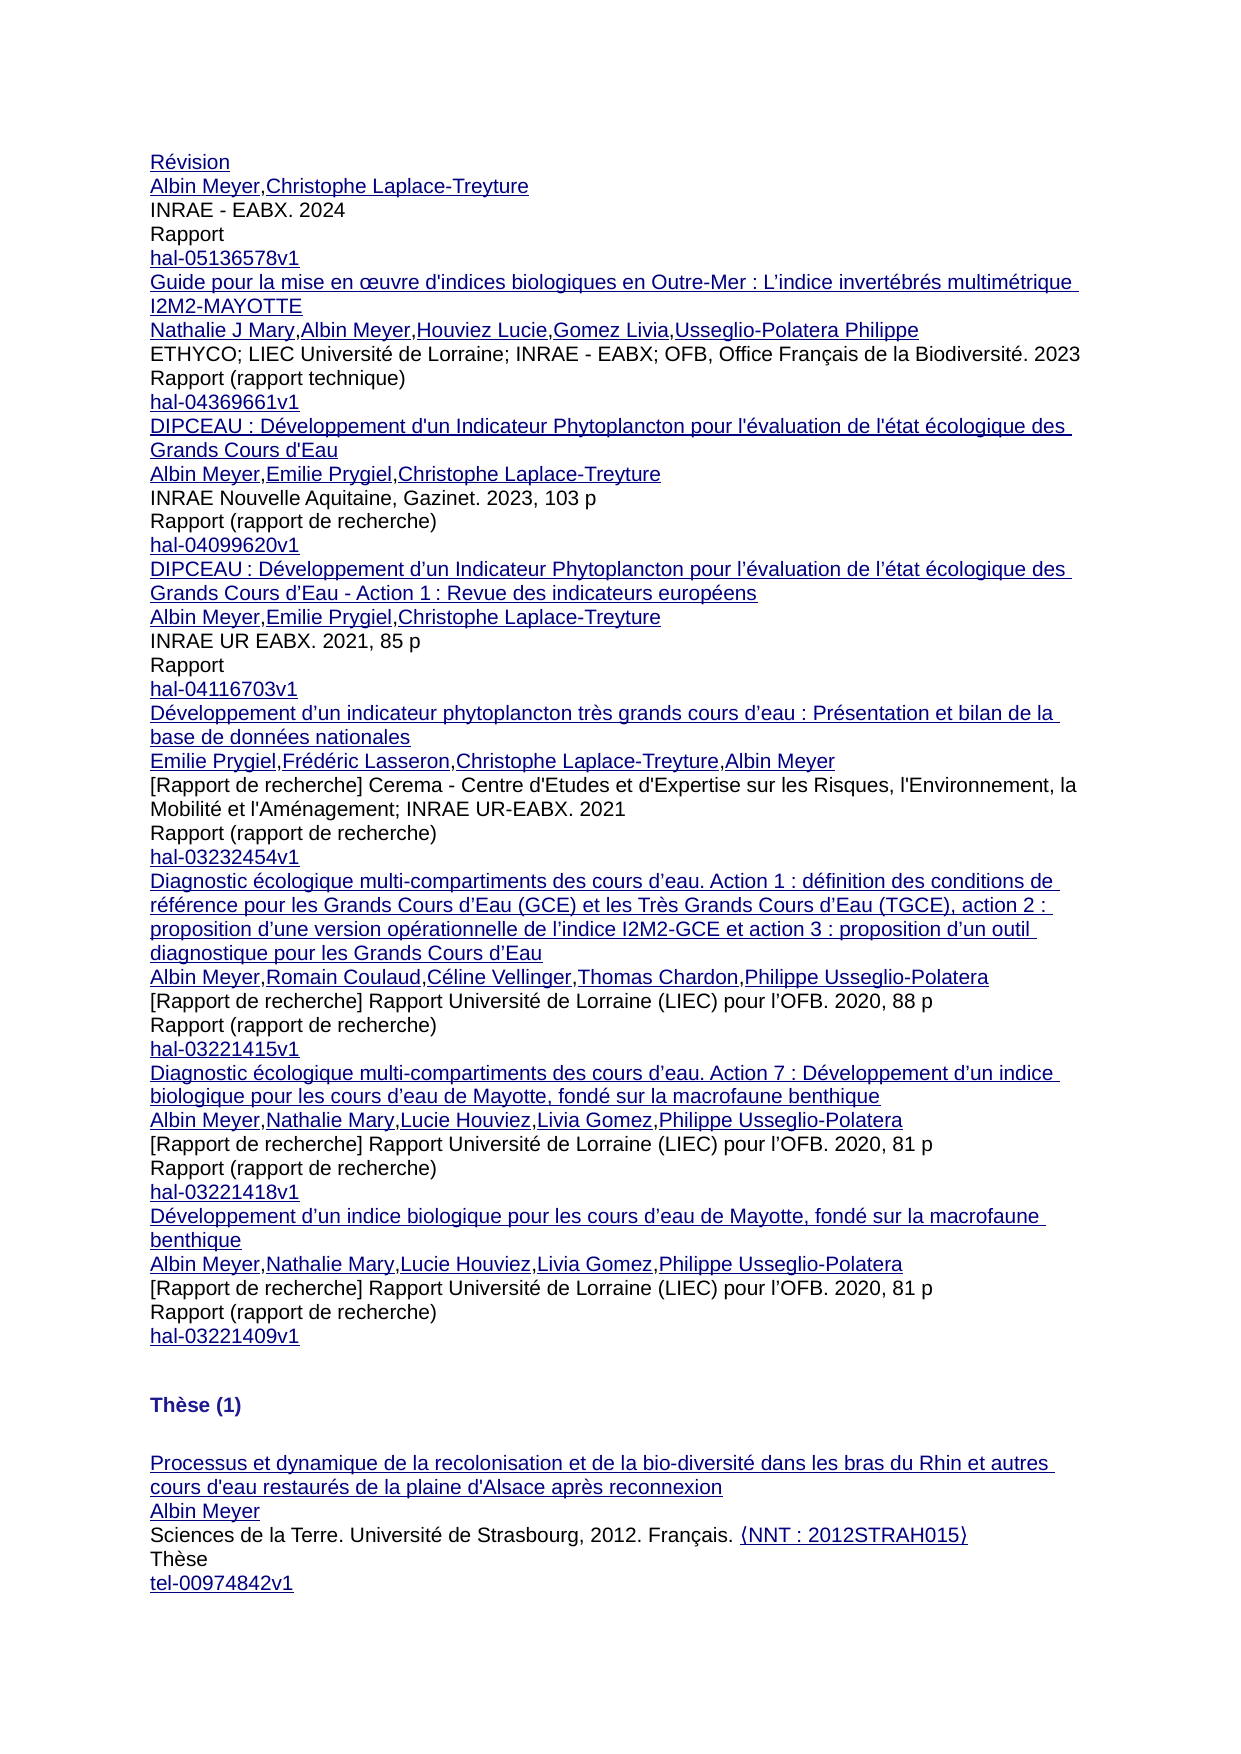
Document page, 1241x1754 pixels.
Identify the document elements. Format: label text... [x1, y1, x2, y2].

table_cell Développement d’un indicateur phytoplancton très grands cours d’eau : Présentation et bilan de la base de données nationales Emilie Prygiel,Frédéric Lasseron,Christophe Laplace-Treyture,Albin Meyer [Rapport de recherche] Cerema - Centre d'Etudes et d'Expertise sur les Risques, l'Environnement, la Mobilité et l'Aménagement; INRAE UR-EABX. 2021 Rapport (rapport de recherche) hal-03232454v1 [150, 701, 1090, 869]
table_cell DIPCEAU : Développement d’un Indicateur Phytoplancton pour l’évaluation de l’état écologique des Grands Cours d’Eau - Action 1 : Revue des indicateurs européens Albin Meyer,Emilie Prygiel,Christophe Laplace-Treyture INRAE UR EABX. 2021, 85 p Rapport hal-04116703v1 [150, 557, 1090, 701]
subtitle Thèse (1) [150, 1393, 1090, 1417]
table_cell Diagnostic écologique multi-compartiments des cours d’eau. Action 7 : Développement d’un indice biologique pour les cours d’eau de Mayotte, fondé sur la macrofaune benthique Albin Meyer,Nathalie Mary,Lucie Houviez,Livia Gomez,Philippe Usseglio-Polatera [Rapport de recherche] Rapport Université de Lorraine (LIEC) pour l’OFB. 2020, 81 p Rapport (rapport de recherche) hal-03221418v1 [150, 1060, 1090, 1204]
table_cell Diagnostic écologique multi-compartiments des cours d’eau. Action 1 : définition des conditions de référence pour les Grands Cours d’Eau (GCE) et les Très Grands Cours d’Eau (TGCE), action 2 : proposition d’une version opérationnelle de l’indice I2M2-GCE et action 3 : proposition d’un outil diagnostique pour les Grands Cours d’Eau Albin Meyer,Romain Coulaud,Céline Vellinger,Thomas Chardon,Philippe Usseglio-Polatera [Rapport de recherche] Rapport Université de Lorraine (LIEC) pour l’OFB. 2020, 88 p Rapport (rapport de recherche) hal-03221415v1 [150, 869, 1090, 1060]
table_cell Guide pour la mise en œuvre d'indices biologiques en Outre-Mer : L’indice invertébrés multimétrique I2M2-MAYOTTE Nathalie J Mary,Albin Meyer,Houviez Lucie,Gomez Livia,Usseglio-Polatera Philippe ETHYCO; LIEC Université de Lorraine; INRAE - EABX; OFB, Office Français de la Biodiversité. 2023 Rapport (rapport technique) hal-04369661v1 [150, 270, 1090, 413]
table_header Révision de l'Indice Phytoplancton Lacustre (IPLAC) : refonte des notes spécifiques Projet RevIPLAC Révision Albin Meyer,Christophe Laplace-Treyture INRAE - EABX. 2024 Rapport hal-05136578v1 [150, 150, 1090, 270]
table_header Processus et dynamique de la recolonisation et de la bio-diversité dans les bras du Rhin et autres cours d'eau restaurés de la plaine d'Alsace après reconnexion Albin Meyer Sciences de la Terre. Université de Strasbourg, 2012. Français. ⟨NNT : 2012STRAH015⟩ Thèse tel-00974842v1 [150, 1451, 1090, 1595]
table_cell Développement d’un indice biologique pour les cours d’eau de Mayotte, fondé sur la macrofaune benthique Albin Meyer,Nathalie Mary,Lucie Houviez,Livia Gomez,Philippe Usseglio-Polatera [Rapport de recherche] Rapport Université de Lorraine (LIEC) pour l’OFB. 2020, 81 p Rapport (rapport de recherche) hal-03221409v1 [150, 1204, 1090, 1348]
table_cell DIPCEAU : Développement d'un Indicateur Phytoplancton pour l'évaluation de l'état écologique des Grands Cours d'Eau Albin Meyer,Emilie Prygiel,Christophe Laplace-Treyture INRAE Nouvelle Aquitaine, Gazinet. 2023, 103 p Rapport (rapport de recherche) hal-04099620v1 [150, 414, 1090, 557]
